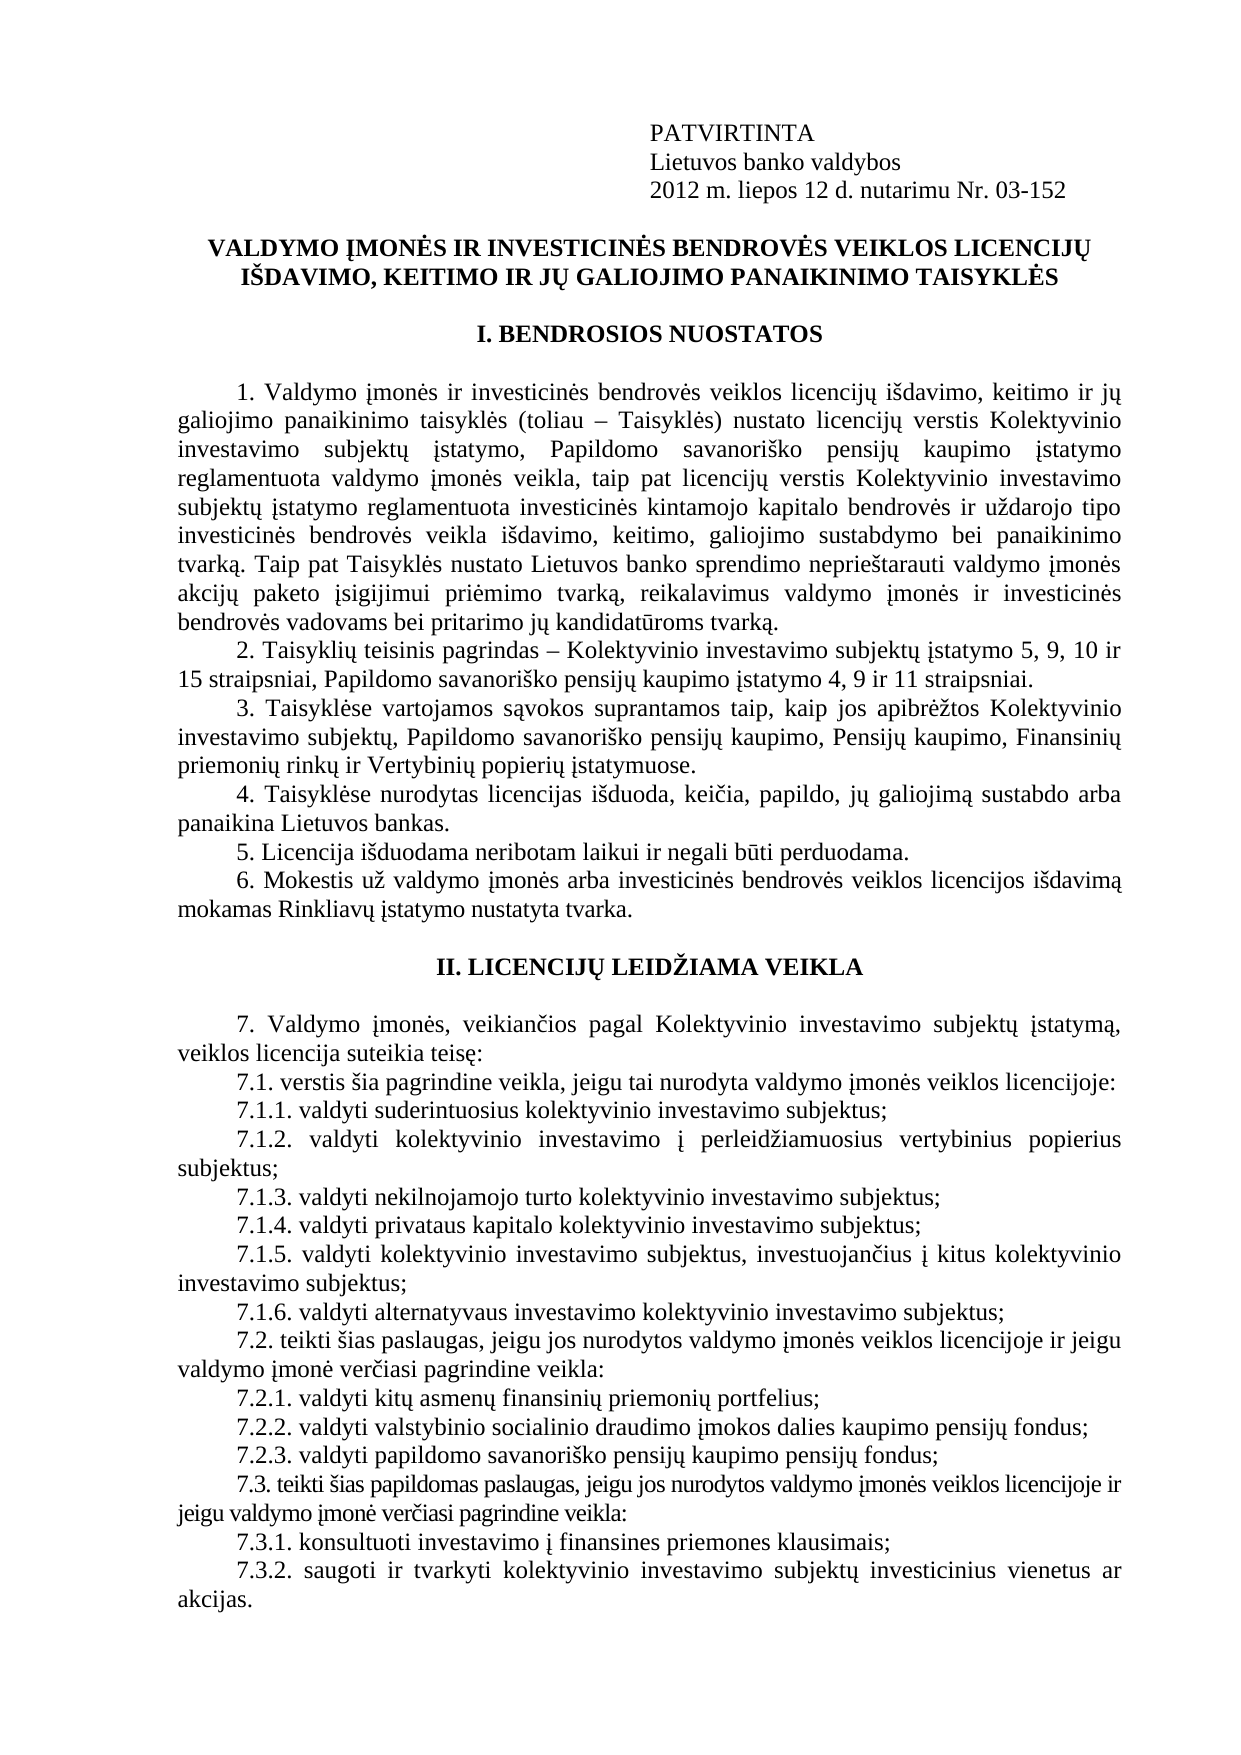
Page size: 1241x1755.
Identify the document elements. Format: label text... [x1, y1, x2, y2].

text 7. Valdymo įmonės, veikiančios pagal Kolektyvinio investavimo subjektų įstatymą, veiklos licencija suteikia teisę: [177, 1009, 1122, 1067]
text 2012 m. liepos 12 d. nutarimu Nr. 03-152 [649, 176, 1122, 204]
text 7.2.2. valdyti valstybinio socialinio draudimo įmokos dalies kaupimo pensijų fondus; [177, 1412, 1122, 1441]
text VALDYMO ĮMONĖS IR INVESTICINĖS BENDROVĖS VEIKLOS LICENCIJŲ IŠDAVIMO, KEITIMO IR JŲ GALIOJIMO PANAIKINIMO TAISYKLĖS [177, 233, 1122, 291]
text 2. Taisyklių teisinis pagrindas – Kolektyvinio investavimo subjektų įstatymo 5, 9, 10 ir 15 straipsniai, Papildomo savanoriško pensijų kaupimo įstatymo 4, 9 ir 11 straipsniai. [177, 636, 1122, 693]
text 7.3.1. konsultuoti investavimo į finansines priemones klausimais; [177, 1527, 1122, 1556]
text 7.2.1. valdyti kitų asmenų finansinių priemonių portfelius; [177, 1383, 1122, 1412]
text 7.1.2. valdyti kolektyvinio investavimo į perleidžiamuosius vertybinius popierius subjektus; [177, 1124, 1122, 1182]
text 7.1.3. valdyti nekilnojamojo turto kolektyvinio investavimo subjektus; [177, 1182, 1122, 1211]
text Lietuvos banko valdybos [649, 147, 1122, 176]
text 7.1. verstis šia pagrindine veikla, jeigu tai nurodyta valdymo įmonės veiklos licencijoje: [177, 1067, 1122, 1096]
text 3. Taisyklėse vartojamos sąvokos suprantamos taip, kaip jos apibrėžtos Kolektyvinio investavimo subjektų, Papildomo savanoriško pensijų kaupimo, Pensijų kaupimo, Finansinių priemonių rinkų ir Vertybinių popierių įstatymuose. [177, 693, 1122, 779]
text 1. Valdymo įmonės ir investicinės bendrovės veiklos licencijų išdavimo, keitimo ir jų galiojimo panaikinimo taisyklės (toliau – Taisyklės) nustato licencijų verstis Kolektyvinio investavimo subjektų įstatymo, Papildomo savanoriško pensijų kaupimo įstatymo reglamentuota valdymo įmonės veikla, taip pat licencijų verstis Kolektyvinio investavimo subjektų įstatymo reglamentuota investicinės kintamojo kapitalo bendrovės ir uždarojo tipo investicinės bendrovės veikla išdavimo, keitimo, galiojimo sustabdymo bei panaikinimo tvarką. Taip pat Taisyklės nustato Lietuvos banko sprendimo neprieštarauti valdymo įmonės akcijų paketo įsigijimui priėmimo tvarką, reikalavimus valdymo įmonės ir investicinės bendrovės vadovams bei pritarimo jų kandidatūroms tvarką. [177, 377, 1122, 636]
text PATVIRTINTA [649, 118, 1122, 147]
text 7.2. teikti šias paslaugas, jeigu jos nurodytos valdymo įmonės veiklos licencijoje ir jeigu valdymo įmonė verčiasi pagrindine veikla: [177, 1326, 1122, 1383]
text 7.1.1. valdyti suderintuosius kolektyvinio investavimo subjektus; [177, 1096, 1122, 1124]
text 7.2.3. valdyti papildomo savanoriško pensijų kaupimo pensijų fondus; [177, 1441, 1122, 1469]
text 6. Mokestis už valdymo įmonės arba investicinės bendrovės veiklos licencijos išdavimą mokamas Rinkliavų įstatymo nustatyta tvarka. [177, 866, 1122, 923]
text 5. Licencija išduodama neribotam laikui ir negali būti perduodama. [177, 837, 1122, 866]
text 7.1.5. valdyti kolektyvinio investavimo subjektus, investuojančius į kitus kolektyvinio investavimo subjektus; [177, 1239, 1122, 1297]
text 7.1.6. valdyti alternatyvaus investavimo kolektyvinio investavimo subjektus; [177, 1297, 1122, 1326]
text 4. Taisyklėse nurodytas licencijas išduoda, keičia, papildo, jų galiojimą sustabdo arba panaikina Lietuvos bankas. [177, 779, 1122, 837]
text 7.3. teikti šias papildomas paslaugas, jeigu jos nurodytos valdymo įmonės veiklos licencijoje ir jeigu valdymo įmonė verčiasi pagrindine veikla: [177, 1469, 1122, 1527]
text 7.3.2. saugoti ir tvarkyti kolektyvinio investavimo subjektų investicinius vienetus ar akcijas. [177, 1556, 1122, 1613]
text 7.1.4. valdyti privataus kapitalo kolektyvinio investavimo subjektus; [177, 1211, 1122, 1239]
text II. LICENCIJŲ LEIDŽIAMA VEIKLA [177, 952, 1122, 981]
text I. BENDROSIOS NUOSTATOS [177, 319, 1122, 348]
